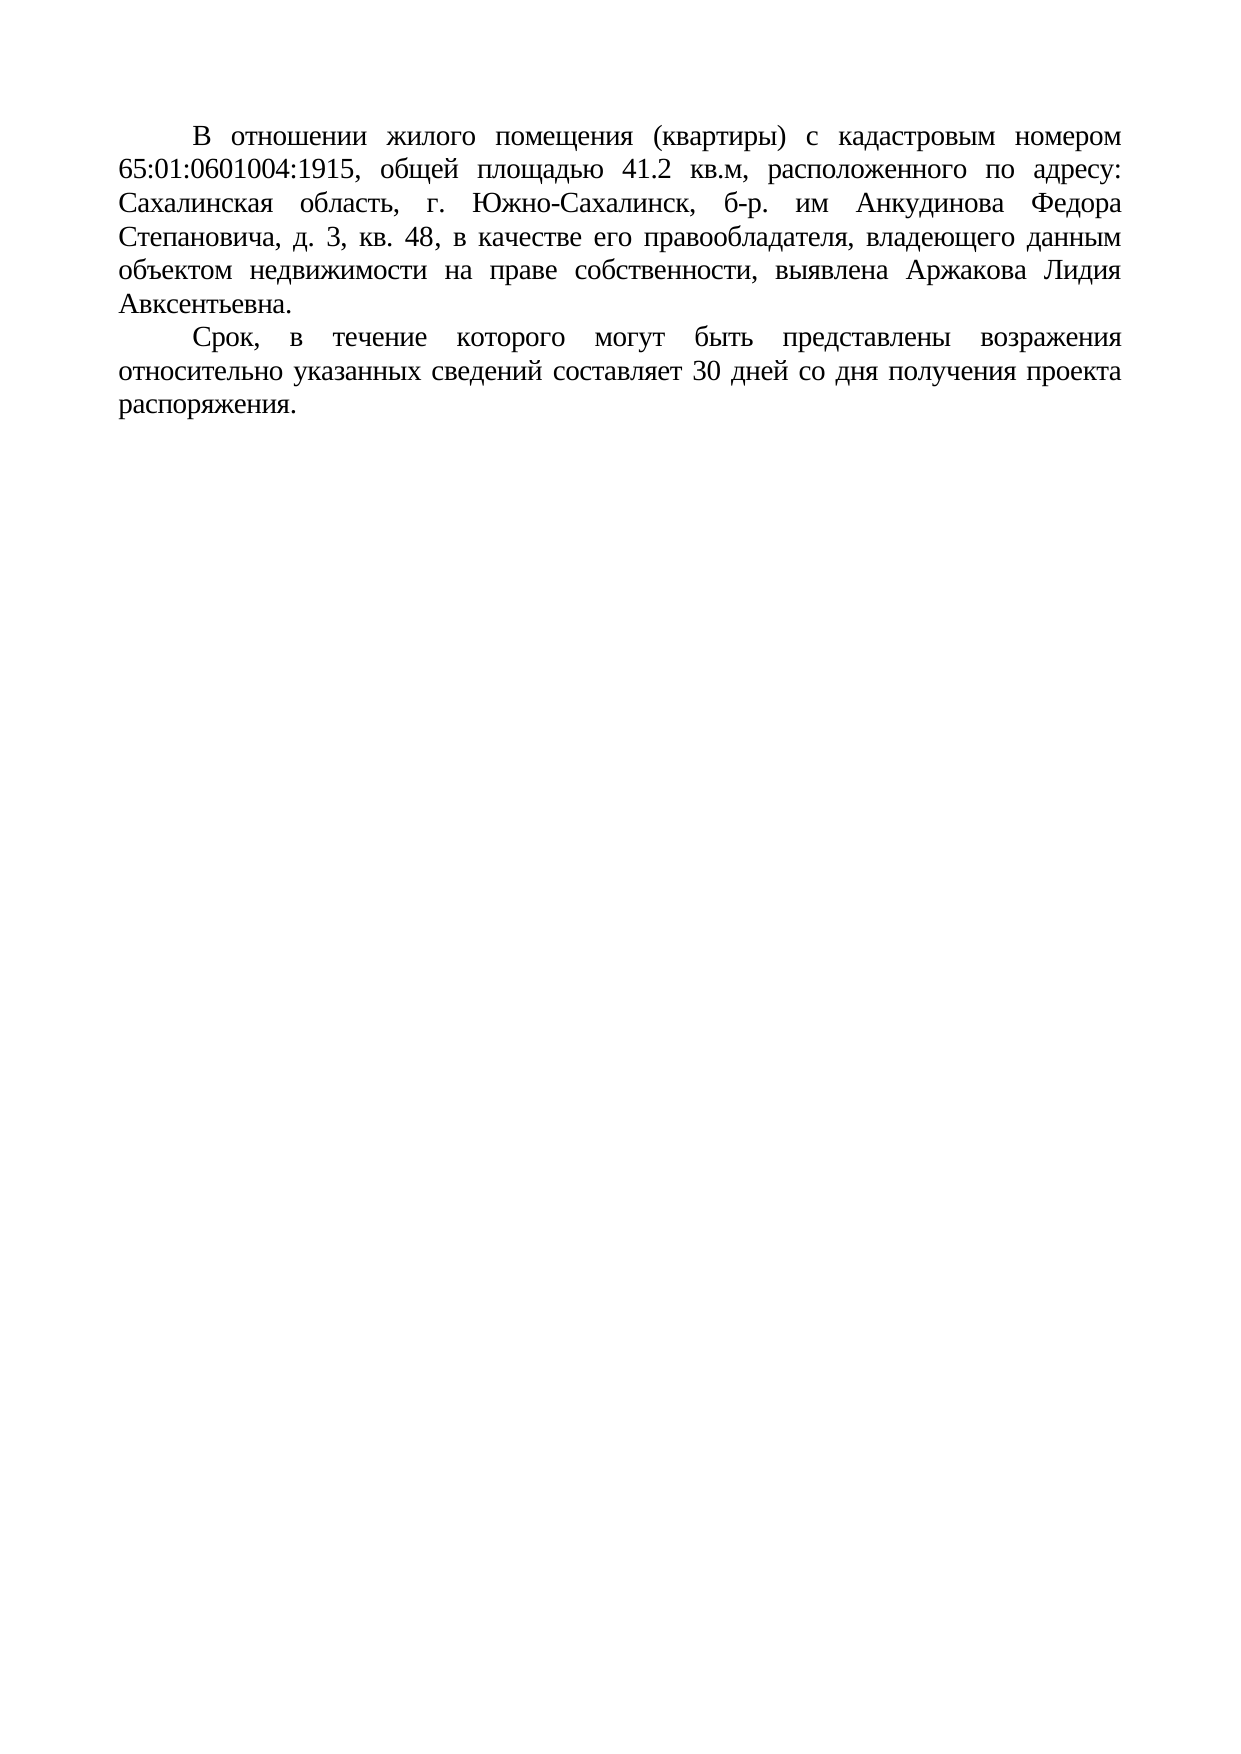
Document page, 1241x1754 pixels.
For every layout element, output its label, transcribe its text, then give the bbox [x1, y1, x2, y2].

text Срок, в течение которого могут быть представлены возражения относительно указанных сведений составляет 30 дней со дня получения проекта распоряжения. [118, 319, 1122, 420]
text В отношении жилого помещения (квартиры) с кадастровым номером 65:01:0601004:1915, общей площадью 41.2 кв.м, расположенного по адресу: Сахалинская область, г. Южно-Сахалинск, б-р. им Анкудинова Федора Степановича, д. 3, кв. 48, в качестве его правообладателя, владеющего данным объектом недвижимости на праве собственности, выявлена Аржакова Лидия Авксентьевна. [118, 118, 1122, 319]
